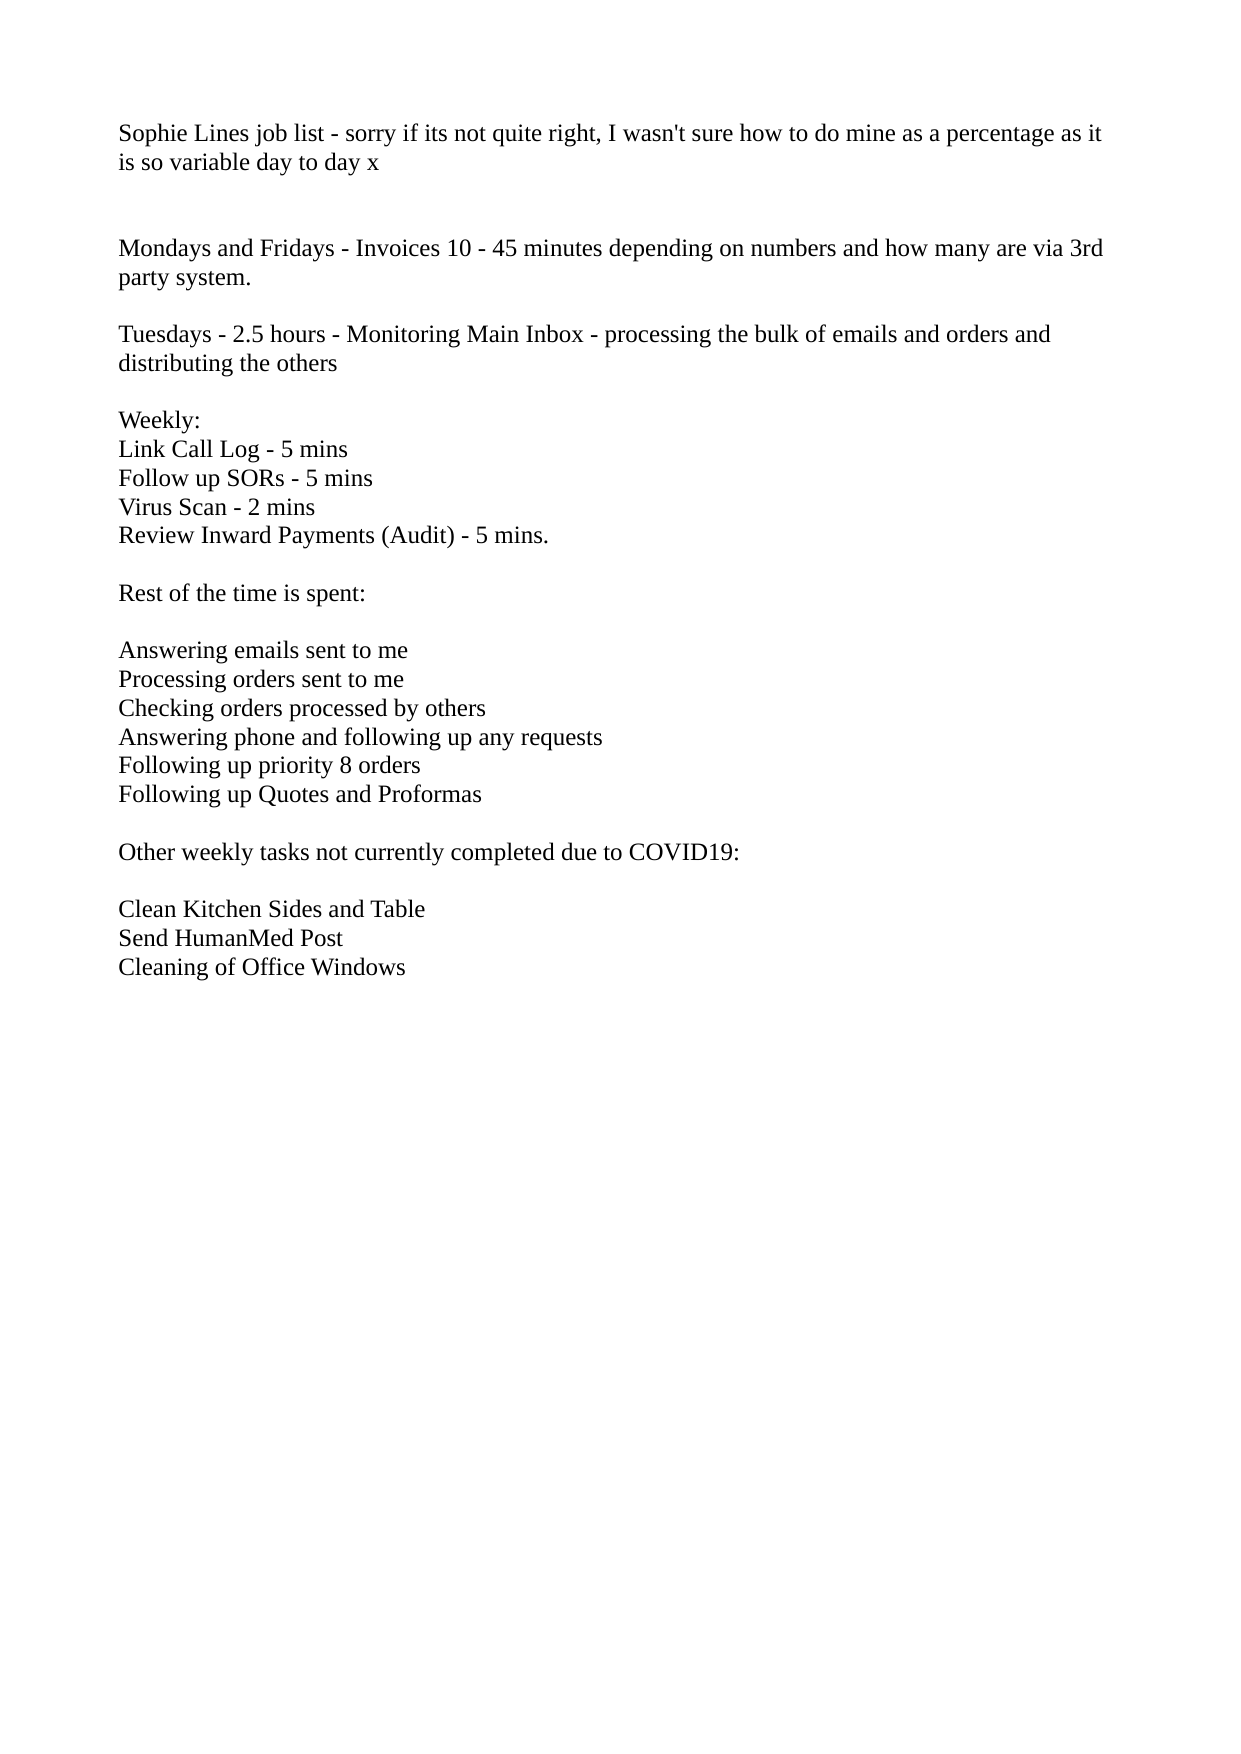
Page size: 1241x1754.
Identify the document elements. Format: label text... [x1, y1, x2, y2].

text Mondays and Fridays - Invoices 10 - 45 minutes depending on numbers and how many are via 3rd party system. [118, 233, 1122, 291]
text Processing orders sent to me [118, 664, 1122, 693]
text Answering emails sent to me [118, 636, 1122, 664]
text Virus Scan - 2 mins [118, 492, 1122, 521]
text Link Call Log - 5 mins [118, 434, 1122, 463]
text Tuesdays - 2.5 hours - Monitoring Main Inbox - processing the bulk of emails and orders and distributing the others [118, 319, 1122, 377]
text Following up priority 8 orders [118, 751, 1122, 779]
text Review Inward Payments (Audit) - 5 mins. [118, 521, 1122, 549]
text Following up Quotes and Proformas [118, 779, 1122, 808]
text Checking orders processed by others [118, 693, 1122, 722]
text Clean Kitchen Sides and Table [118, 894, 1122, 923]
text Follow up SORs - 5 mins [118, 463, 1122, 492]
text Rest of the time is spent: [118, 578, 1122, 607]
text Weekly: [118, 406, 1122, 434]
text Sophie Lines job list - sorry if its not quite right, I wasn't sure how to do mine as a percentage as it is so variable day to day x [118, 118, 1122, 176]
text Send HumanMed Post [118, 923, 1122, 952]
text Answering phone and following up any requests [118, 722, 1122, 751]
text Other weekly tasks not currently completed due to COVID19: [118, 837, 1122, 866]
text Cleaning of Office Windows [118, 952, 1122, 981]
